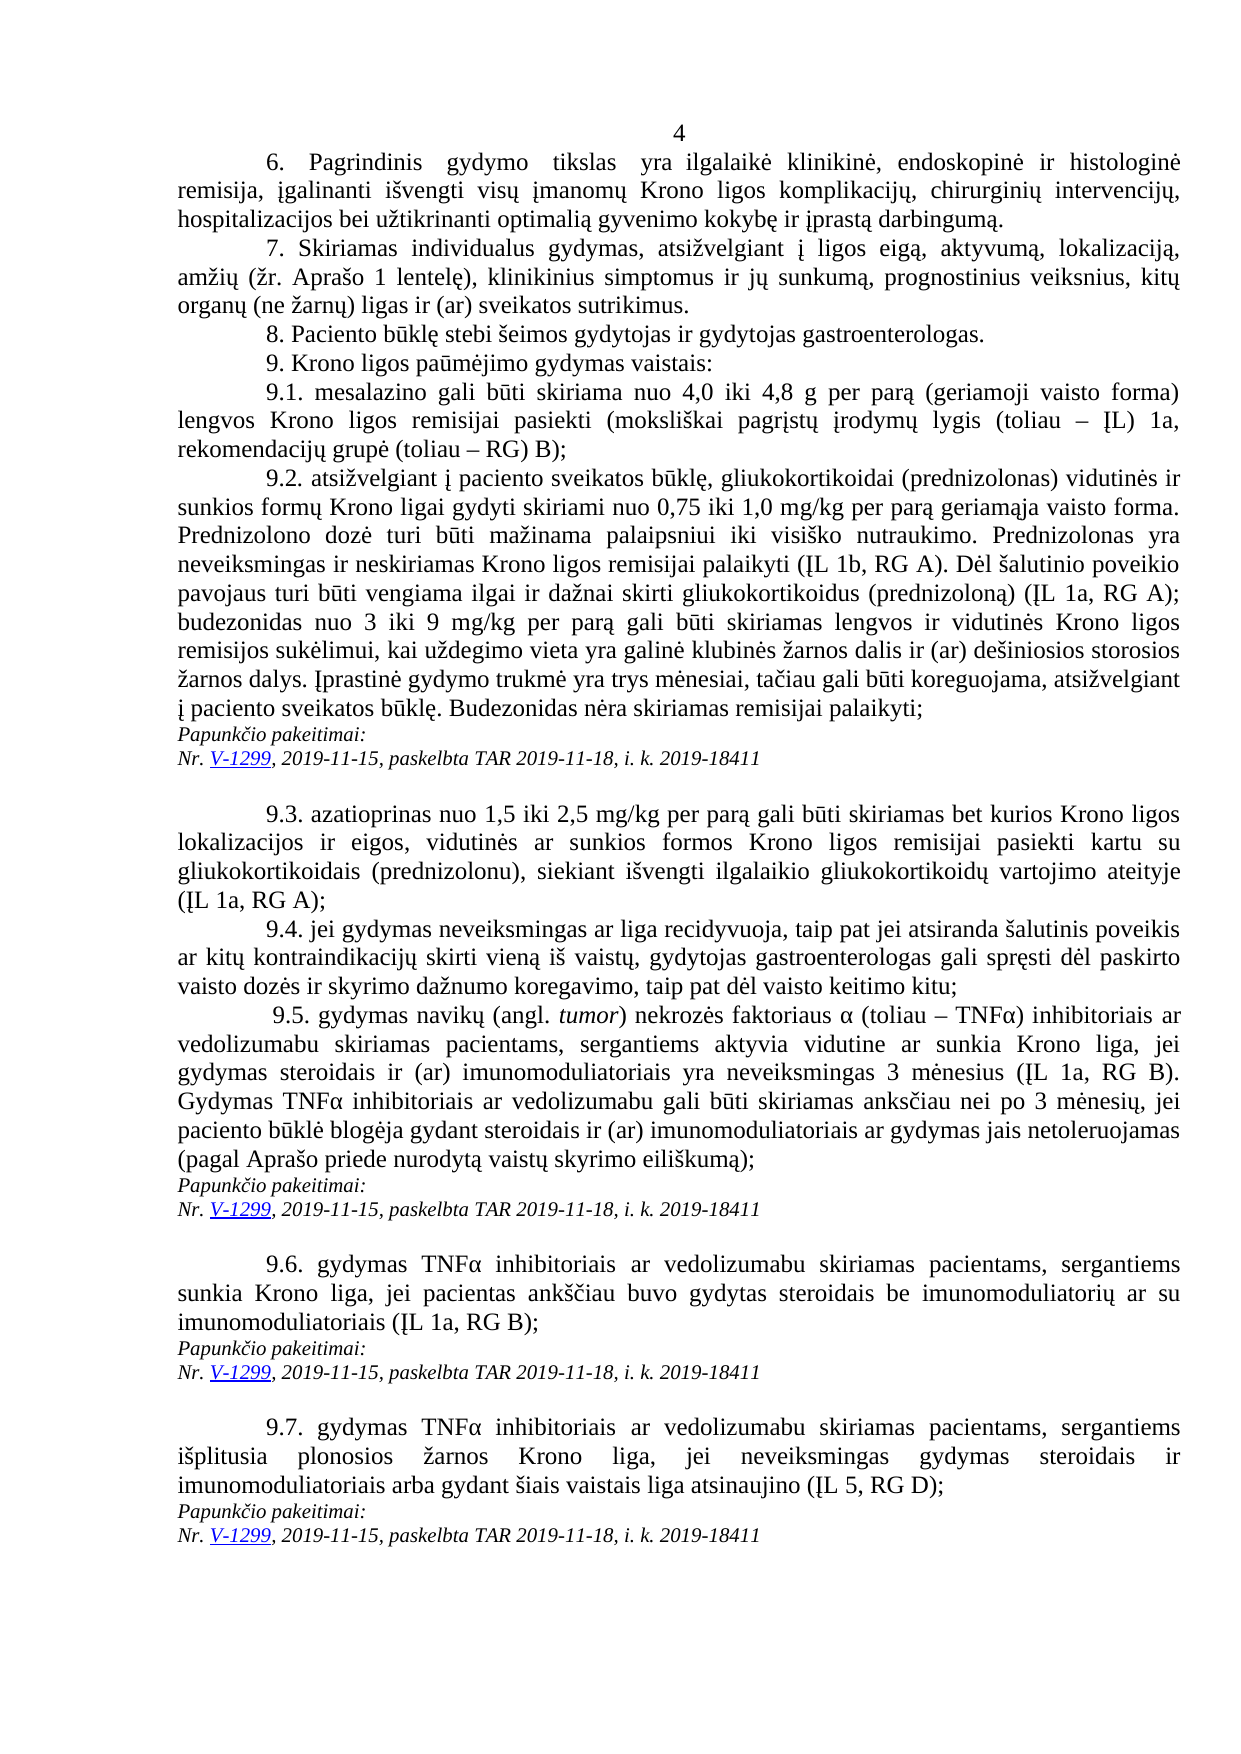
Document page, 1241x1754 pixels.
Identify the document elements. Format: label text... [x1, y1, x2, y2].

text Papunkčio pakeitimai: [177, 1172, 1181, 1197]
text 9.6. gydymas TNFα inhibitoriais ar vedolizumabu skiriamas pacientams, sergantiems sunkia Krono liga, jei pacientas ankščiau buvo gydytas steroidais be imunomoduliatorių ar su imunomoduliatoriais (ĮL 1a, RG B); [177, 1249, 1181, 1336]
text Papunkčio pakeitimai: [177, 722, 1181, 746]
text 9.3. azatioprinas nuo 1,5 iki 2,5 mg/kg per parą gali būti skiriamas bet kurios Krono ligos lokalizacijos ir eigos, vidutinės ar sunkios formos Krono ligos remisijai pasiekti kartu su gliukokortikoidais (prednizolonu), siekiant išvengti ilgalaikio gliukokortikoidų vartojimo ateityje (ĮL 1a, RG A); [177, 799, 1181, 914]
text Papunkčio pakeitimai: [177, 1499, 1181, 1523]
text 9.5. gydymas navikų (angl. tumor) nekrozės faktoriaus α (toliau – TNFα) inhibitoriais ar vedolizumabu skiriamas pacientams, sergantiems aktyvia vidutine ar sunkia Krono liga, jei gydymas steroidais ir (ar) imunomoduliatoriais yra neveiksmingas 3 mėnesius (ĮL 1a, RG B). Gydymas TNFα inhibitoriais ar vedolizumabu gali būti skiriamas anksčiau nei po 3 mėnesių, jei paciento būklė blogėja gydant steroidais ir (ar) imunomoduliatoriais ar gydymas jais netoleruojamas (pagal Aprašo priede nurodytą vaistų skyrimo eiliškumą); [177, 1000, 1181, 1172]
text Nr. V-1299, 2019-11-15, paskelbta TAR 2019-11-18, i. k. 2019-18411 [177, 1360, 1181, 1384]
text Papunkčio pakeitimai: [177, 1336, 1181, 1360]
text 9.2. atsižvelgiant į paciento sveikatos būklę, gliukokortikoidai (prednizolonas) vidutinės ir sunkios formų Krono ligai gydyti skiriami nuo 0,75 iki 1,0 mg/kg per parą geriamąja vaisto forma. Prednizolono dozė turi būti mažinama palaipsniui iki visiško nutraukimo. Prednizolonas yra neveiksmingas ir neskiriamas Krono ligos remisijai palaikyti (ĮL 1b, RG A). Dėl šalutinio poveikio pavojaus turi būti vengiama ilgai ir dažnai skirti gliukokortikoidus (prednizoloną) (ĮL 1a, RG A); budezonidas nuo 3 iki 9 mg/kg per parą gali būti skiriamas lengvos ir vidutinės Krono ligos remisijos sukėlimui, kai uždegimo vieta yra galinė klubinės žarnos dalis ir (ar) dešiniosios storosios žarnos dalys. Įprastinė gydymo trukmė yra trys mėnesiai, tačiau gali būti koreguojama, atsižvelgiant į paciento sveikatos būklę. Budezonidas nėra skiriamas remisijai palaikyti; [177, 463, 1181, 722]
text Nr. V-1299, 2019-11-15, paskelbta TAR 2019-11-18, i. k. 2019-18411 [177, 1197, 1181, 1221]
text 9.7. gydymas TNFα inhibitoriais ar vedolizumabu skiriamas pacientams, sergantiems išplitusia plonosios žarnos Krono liga, jei neveiksmingas gydymas steroidais ir imunomoduliatoriais arba gydant šiais vaistais liga atsinaujino (ĮL 5, RG D); [177, 1412, 1181, 1499]
text 9. Krono ligos paūmėjimo gydymas vaistais: [177, 348, 1181, 377]
text 9.4. jei gydymas neveiksmingas ar liga recidyvuoja, taip pat jei atsiranda šalutinis poveikis ar kitų kontraindikacijų skirti vieną iš vaistų, gydytojas gastroenterologas gali spręsti dėl paskirto vaisto dozės ir skyrimo dažnumo koregavimo, taip pat dėl vaisto keitimo kitu; [177, 914, 1181, 1000]
text Nr. V-1299, 2019-11-15, paskelbta TAR 2019-11-18, i. k. 2019-18411 [177, 1523, 1181, 1547]
text Nr. V-1299, 2019-11-15, paskelbta TAR 2019-11-18, i. k. 2019-18411 [177, 746, 1181, 770]
text 9.1. mesalazino gali būti skiriama nuo 4,0 iki 4,8 g per parą (geriamoji vaisto forma) lengvos Krono ligos remisijai pasiekti (moksliškai pagrįstų įrodymų lygis (toliau – ĮL) 1a, rekomendacijų grupė (toliau – RG) B); [177, 377, 1181, 463]
text 7. Skiriamas individualus gydymas, atsižvelgiant į ligos eigą, aktyvumą, lokalizaciją, amžių (žr. Aprašo 1 lentelę), klinikinius simptomus ir jų sunkumą, prognostinius veiksnius, kitų organų (ne žarnų) ligas ir (ar) sveikatos sutrikimus. [177, 233, 1181, 319]
text 6. Pagrindinis gydymo tikslas yra ilgalaikė klinikinė, endoskopinė ir histologinė remisija, įgalinanti išvengti visų įmanomų Krono ligos komplikacijų, chirurginių intervencijų, hospitalizacijos bei užtikrinanti optimalią gyvenimo kokybę ir įprastą darbingumą. [177, 147, 1181, 233]
text 8. Paciento būklę stebi šeimos gydytojas ir gydytojas gastroenterologas. [177, 319, 1181, 348]
